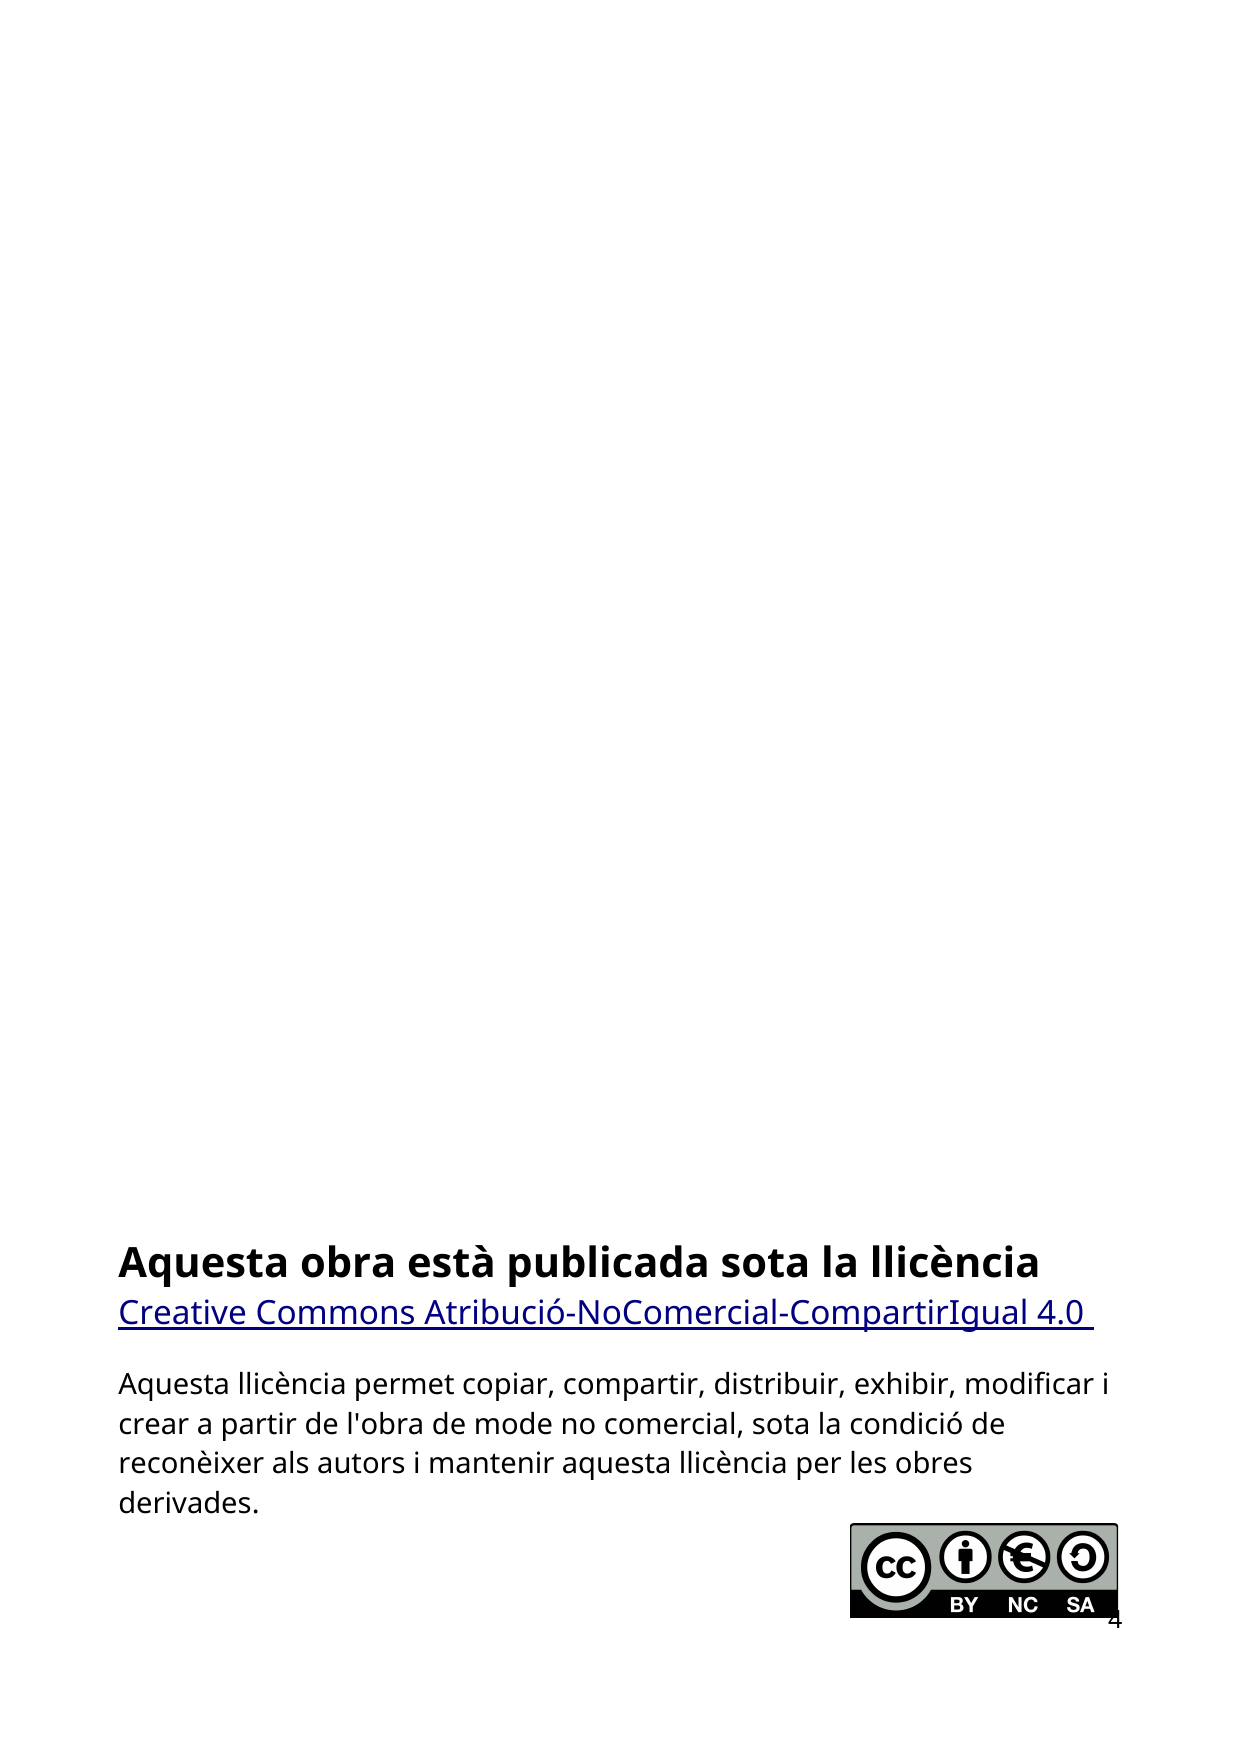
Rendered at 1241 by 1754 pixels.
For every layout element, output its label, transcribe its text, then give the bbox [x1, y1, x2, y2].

picture [850, 1523, 1119, 1618]
text Creative Commons Atribució-NoComercial-CompartirIgual 4.0 [118, 1289, 1122, 1334]
text Aquesta llicència permet copiar, compartir, distribuir, exhibir, modificar i crear a partir de l'obra de mode no comercial, sota la condició de reconèixer als autors i mantenir aquesta llicència per les obres derivades. [118, 1363, 1122, 1522]
text Aquesta obra està publicada sota la llicència [118, 1232, 1122, 1289]
